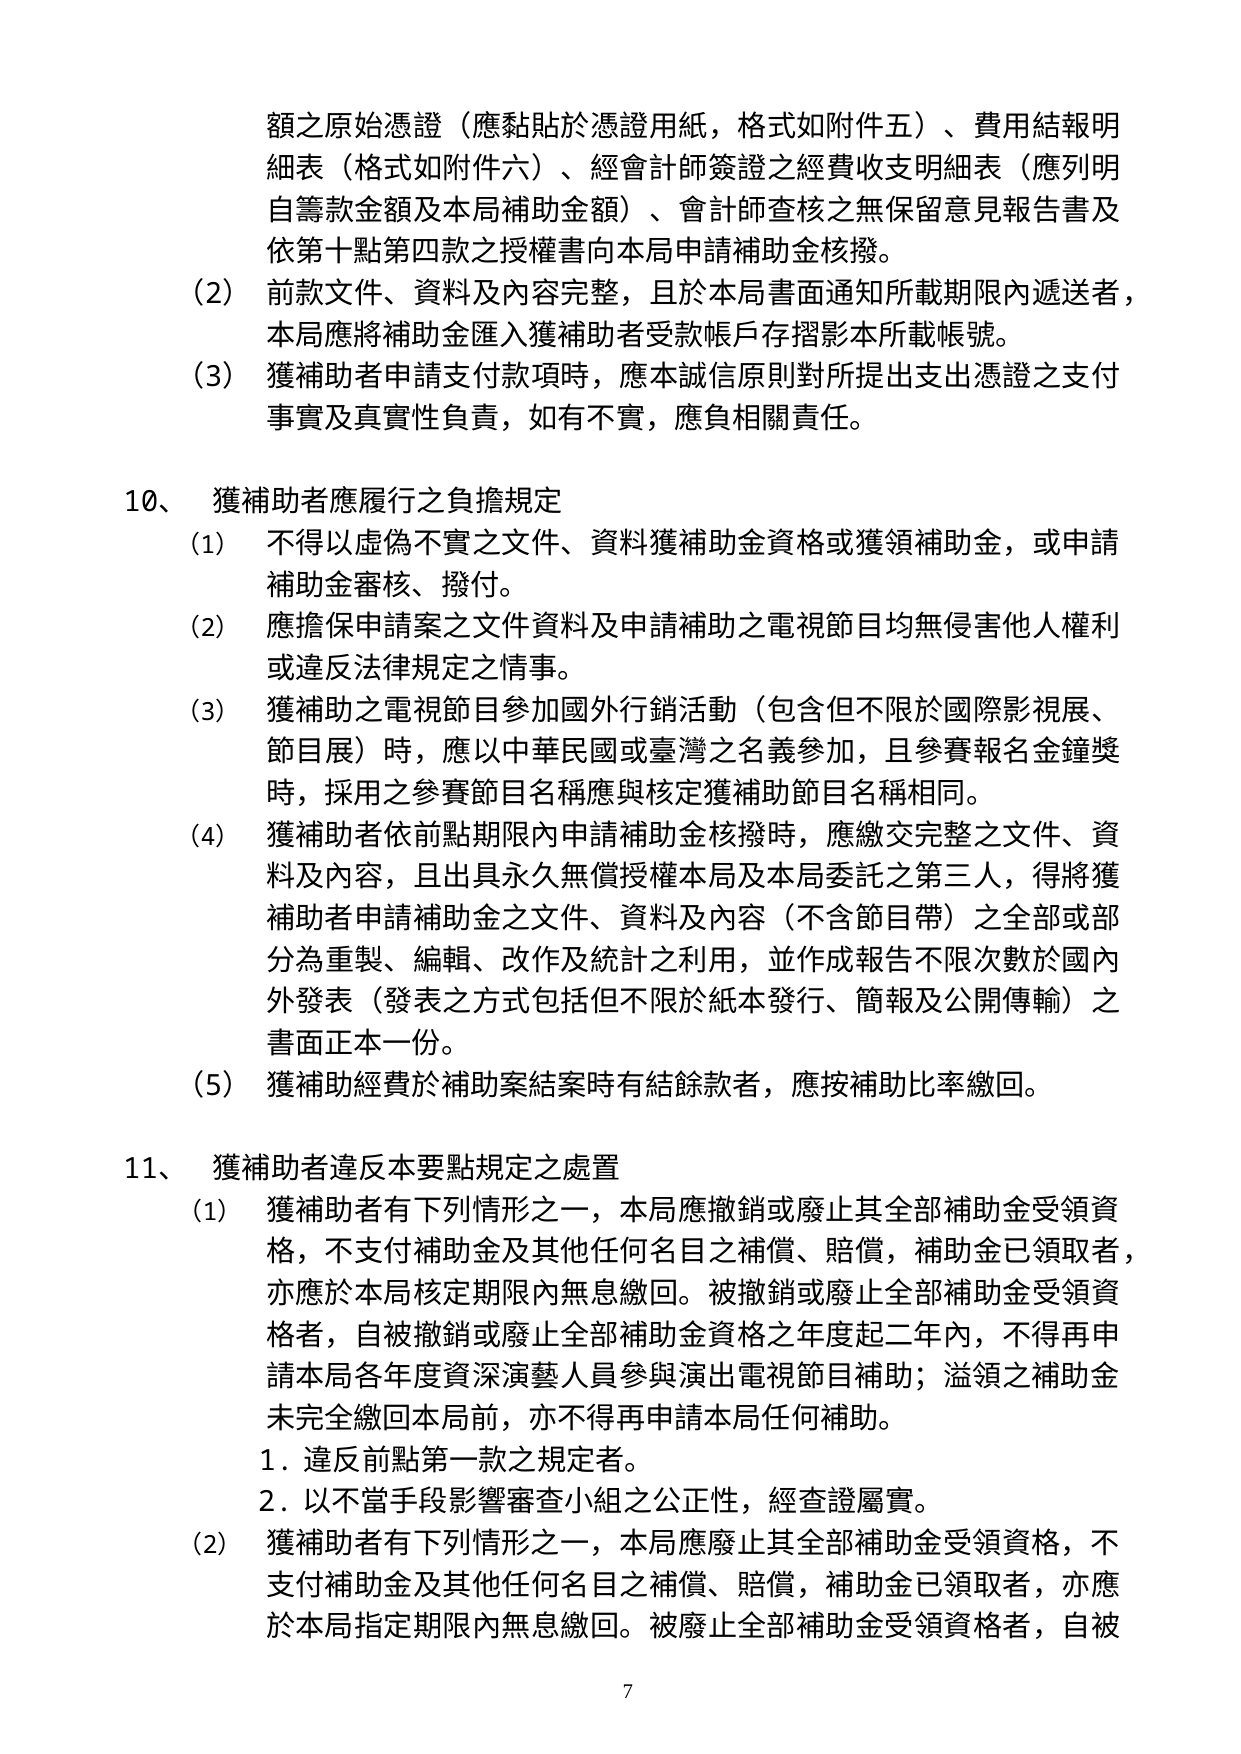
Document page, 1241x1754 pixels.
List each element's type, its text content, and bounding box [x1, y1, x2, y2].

list 額之原始憑證（應黏貼於憑證用紙，格式如附件五）、費用結報明細表（格式如附件六）、經會計師簽證之經費收支明細表（應列明自籌款金額及本局補助金額）、會計師查核之無保留意見報告書及依第十點第四款之授權書向本局申請補助金核撥。 [175, 103, 1122, 270]
list 應擔保申請案之文件資料及申請補助之電視節目均無侵害他人權利或違反法律規定之情事。 [175, 603, 1122, 687]
list 獲補助者應履行之負擔規定 [123, 478, 1122, 520]
list 違反前點第一款之規定者。 [258, 1437, 1122, 1478]
list 獲補助經費於補助案結案時有結餘款者，應按補助比率繳回。 [175, 1062, 1122, 1103]
list 獲補助者有下列情形之一，本局應廢止其全部補助金受領資格，不支付補助金及其他任何名目之補償、賠償，補助金已領取者，亦應於本局指定期限內無息繳回。被廢止全部補助金受領資格者，自被 [177, 1520, 1122, 1645]
list 獲補助者依前點期限內申請補助金核撥時，應繳交完整之文件、資料及內容，且出具永久無償授權本局及本局委託之第三人，得將獲補助者申請補助金之文件、資料及內容（不含節目帶）之全部或部分為重製、編輯、改作及統計之利用，並作成報告不限次數於國內外發表（發表之方式包括但不限於紙本發行、簡報及公開傳輸）之書面正本一份。 [175, 812, 1122, 1062]
list 以不當手段影響審查小組之公正性，經查證屬實。 [258, 1478, 1122, 1520]
list 獲補助之電視節目參加國外行銷活動（包含但不限於國際影視展、節目展）時，應以中華民國或臺灣之名義參加，且參賽報名金鐘獎時，採用之參賽節目名稱應與核定獲補助節目名稱相同。 [175, 687, 1122, 812]
list 不得以虛偽不實之文件、資料獲補助金資格或獲領補助金，或申請補助金審核、撥付。 [175, 520, 1122, 603]
list 前款文件、資料及內容完整，且於本局書面通知所載期限內遞送者，本局應將補助金匯入獲補助者受款帳戶存摺影本所載帳號。 [175, 270, 1122, 353]
list 獲補助者有下列情形之一，本局應撤銷或廢止其全部補助金受領資格，不支付補助金及其他任何名目之補償、賠償，補助金已領取者，亦應於本局核定期限內無息繳回。被撤銷或廢止全部補助金受領資格者，自被撤銷或廢止全部補助金資格之年度起二年內，不得再申請本局各年度資深演藝人員參與演出電視節目補助；溢領之補助金未完全繳回本局前，亦不得再申請本局任何補助。 [177, 1187, 1122, 1437]
list 獲補助者申請支付款項時，應本誠信原則對所提出支出憑證之支付事實及真實性負責，如有不實，應負相關責任。 [175, 353, 1122, 437]
list 獲補助者違反本要點規定之處置 [123, 1145, 1122, 1187]
